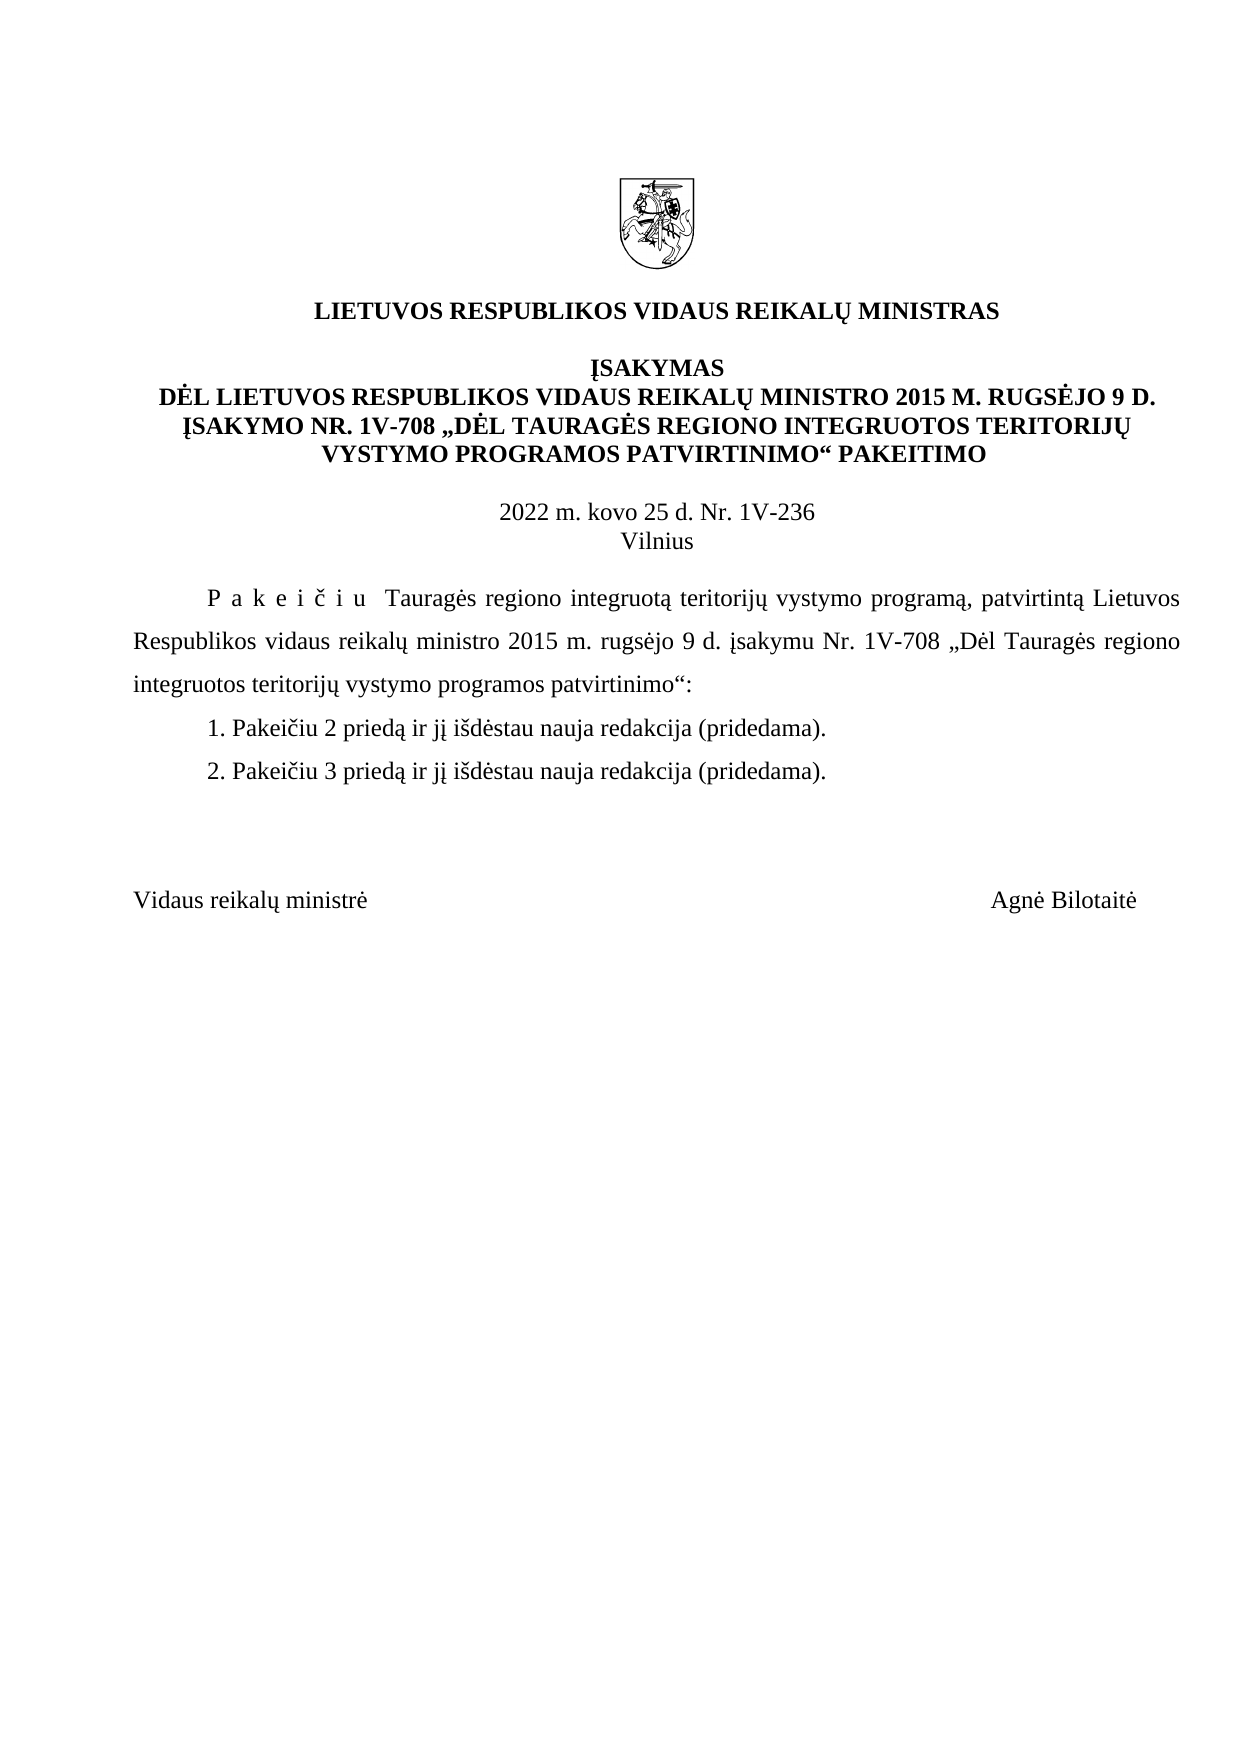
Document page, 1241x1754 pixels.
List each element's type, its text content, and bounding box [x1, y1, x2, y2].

text 2. Pakeičiu 3 priedą ir jį išdėstau nauja redakcija (pridedama). [133, 756, 1181, 784]
text DĖL LIETUVOS RESPUBLIKOS VIDAUS REIKALŲ MINISTRO 2015 M. RUGSĖJO 9 D. ĮSAKYMO NR. 1V-708 „DĖL TAURAGĖS REGIONO INTEGRUOTOS TERITORIJŲ VYSTYMO PROGRAMOS PATVIRTINIMO“ PAKEITIMO [133, 382, 1181, 468]
text Vilnius [133, 526, 1181, 554]
text Pakeičiu Tauragės regiono integruotą teritorijų vystymo programą, patvirtintą Lietuvos Respublikos vidaus reikalų ministro 2015 m. rugsėjo 9 d. įsakymu Nr. 1V-708 „Dėl Tauragės regiono integruotos teritorijų vystymo programos patvirtinimo“: [133, 583, 1181, 698]
text Vidaus reikalų ministrė Agnė Bilotaitė [133, 885, 1181, 914]
text 2022 m. kovo 25 d. Nr. 1V-236 [133, 497, 1181, 526]
text ĮSAKYMAS [133, 353, 1181, 382]
text LIETUVOS RESPUBLIKOS VIDAUS REIKALŲ MINISTRAS [133, 296, 1181, 324]
text 1. Pakeičiu 2 priedą ir jį išdėstau nauja redakcija (pridedama). [133, 713, 1181, 741]
